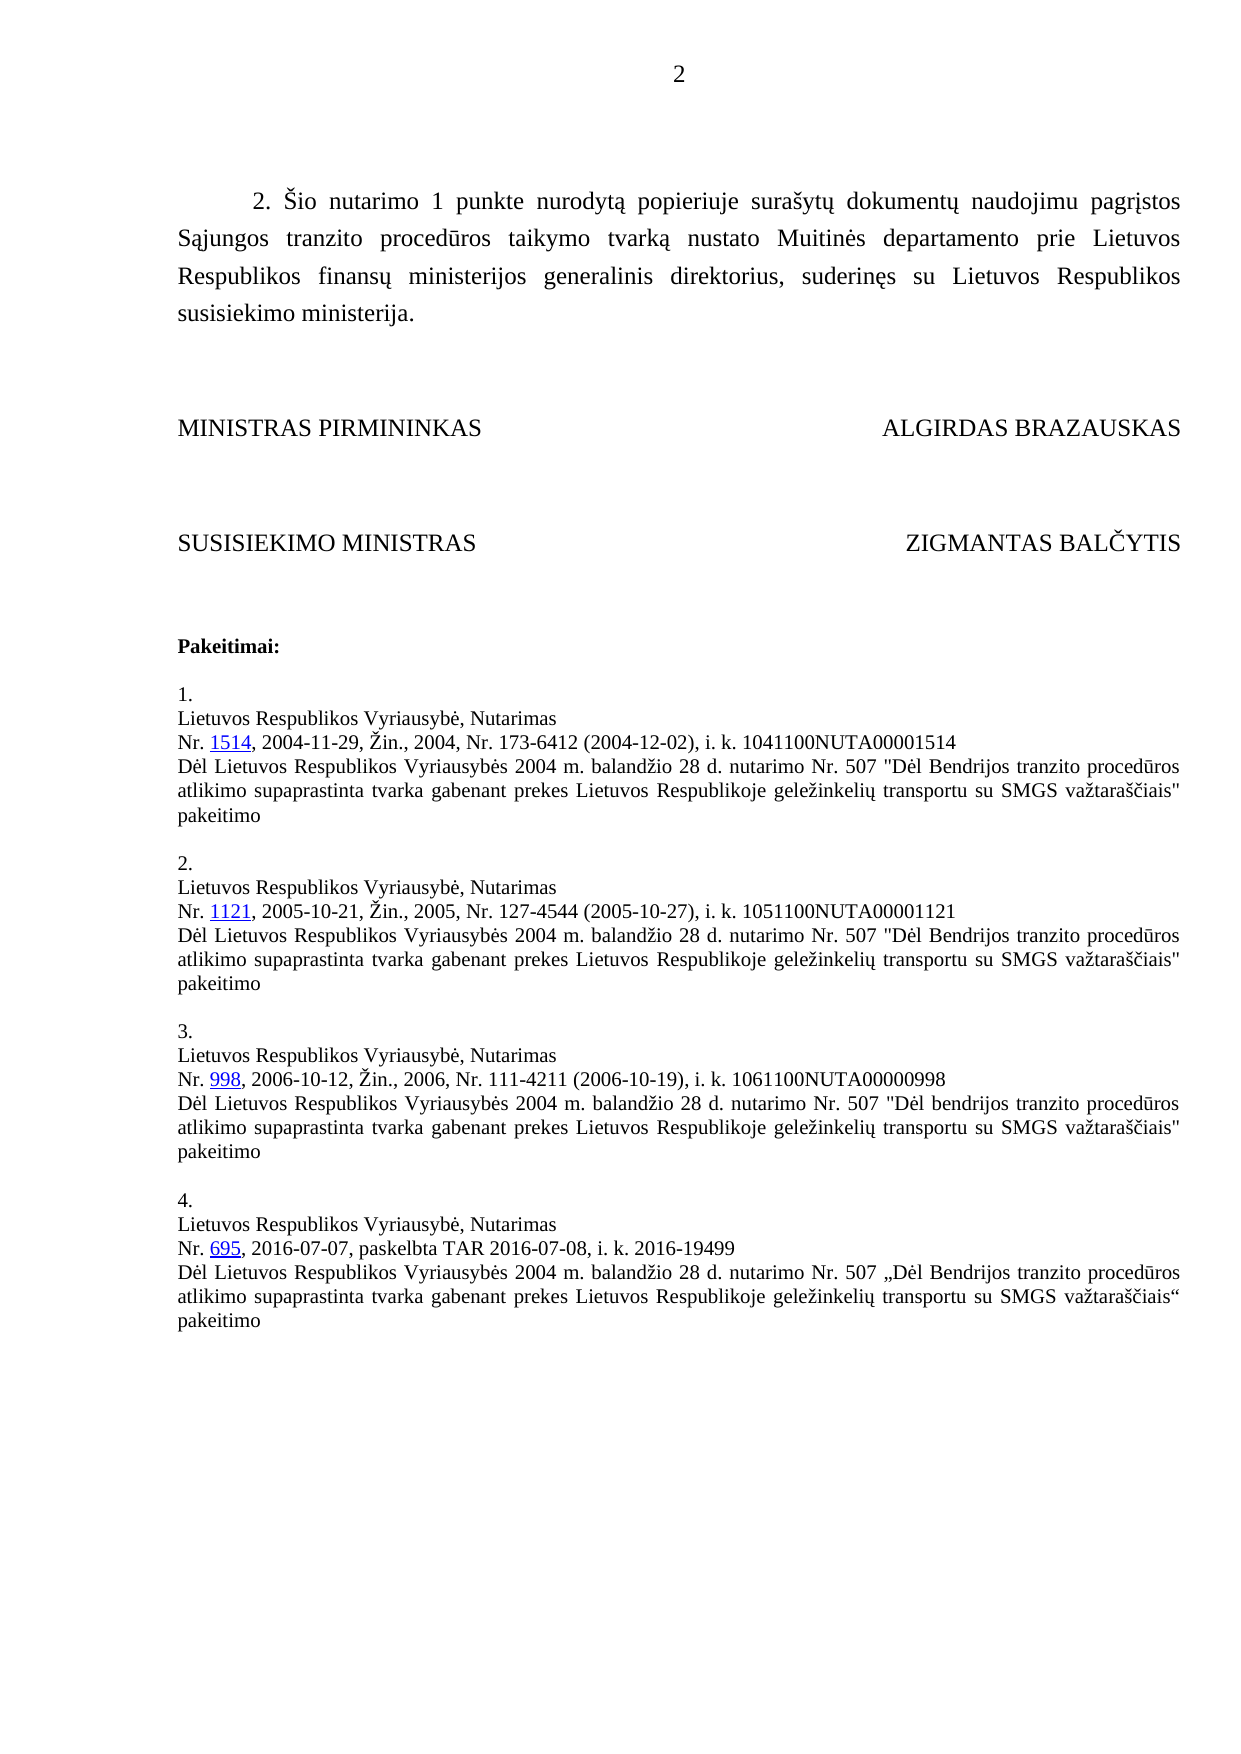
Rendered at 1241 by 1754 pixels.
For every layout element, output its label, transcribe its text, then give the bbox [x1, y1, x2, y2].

text Nr. 695, 2016-07-07, paskelbta TAR 2016-07-08, i. k. 2016-19499 [177, 1236, 1181, 1260]
text 3. [177, 1019, 1181, 1043]
text 4. [177, 1187, 1181, 1212]
text Lietuvos Respublikos Vyriausybė, Nutarimas [177, 1212, 1181, 1236]
text Dėl Lietuvos Respublikos Vyriausybės 2004 m. balandžio 28 d. nutarimo Nr. 507 "Dėl bendrijos tranzito procedūros atlikimo supaprastinta tvarka gabenant prekes Lietuvos Respublikoje geležinkelių transportu su SMGS važtaraščiais" pakeitimo [177, 1091, 1181, 1163]
text Pakeitimai: [177, 634, 1181, 658]
text Dėl Lietuvos Respublikos Vyriausybės 2004 m. balandžio 28 d. nutarimo Nr. 507 "Dėl Bendrijos tranzito procedūros atlikimo supaprastinta tvarka gabenant prekes Lietuvos Respublikoje geležinkelių transportu su SMGS važtaraščiais" pakeitimo [177, 754, 1181, 827]
text Dėl Lietuvos Respublikos Vyriausybės 2004 m. balandžio 28 d. nutarimo Nr. 507 „Dėl Bendrijos tranzito procedūros atlikimo supaprastinta tvarka gabenant prekes Lietuvos Respublikoje geležinkelių transportu su SMGS važtaraščiais“ pakeitimo [177, 1260, 1181, 1332]
text Lietuvos Respublikos Vyriausybė, Nutarimas [177, 875, 1181, 899]
text Dėl Lietuvos Respublikos Vyriausybės 2004 m. balandžio 28 d. nutarimo Nr. 507 "Dėl Bendrijos tranzito procedūros atlikimo supaprastinta tvarka gabenant prekes Lietuvos Respublikoje geležinkelių transportu su SMGS važtaraščiais" pakeitimo [177, 923, 1181, 995]
text SUSISIEKIMO MINISTRAS ZIGMANTAS BALČYTIS [177, 528, 1181, 557]
text 2. [177, 851, 1181, 875]
text Nr. 1121, 2005-10-21, Žin., 2005, Nr. 127-4544 (2005-10-27), i. k. 1051100NUTA00001121 [177, 899, 1181, 923]
text Nr. 1514, 2004-11-29, Žin., 2004, Nr. 173-6412 (2004-12-02), i. k. 1041100NUTA00001514 [177, 730, 1181, 754]
text Nr. 998, 2006-10-12, Žin., 2006, Nr. 111-4211 (2006-10-19), i. k. 1061100NUTA00000998 [177, 1067, 1181, 1091]
text MINISTRAS PIRMININKAS ALGIRDAS BRAZAUSKAS [177, 413, 1181, 442]
text 1. [177, 682, 1181, 706]
text 2. Šio nutarimo 1 punkte nurodytą popieriuje surašytų dokumentų naudojimu pagrįstos Sąjungos tranzito procedūros taikymo tvarką nustato Muitinės departamento prie Lietuvos Respublikos finansų ministerijos generalinis direktorius, suderinęs su Lietuvos Respublikos susisiekimo ministerija. [177, 177, 1181, 327]
text Lietuvos Respublikos Vyriausybė, Nutarimas [177, 706, 1181, 730]
text Lietuvos Respublikos Vyriausybė, Nutarimas [177, 1043, 1181, 1067]
